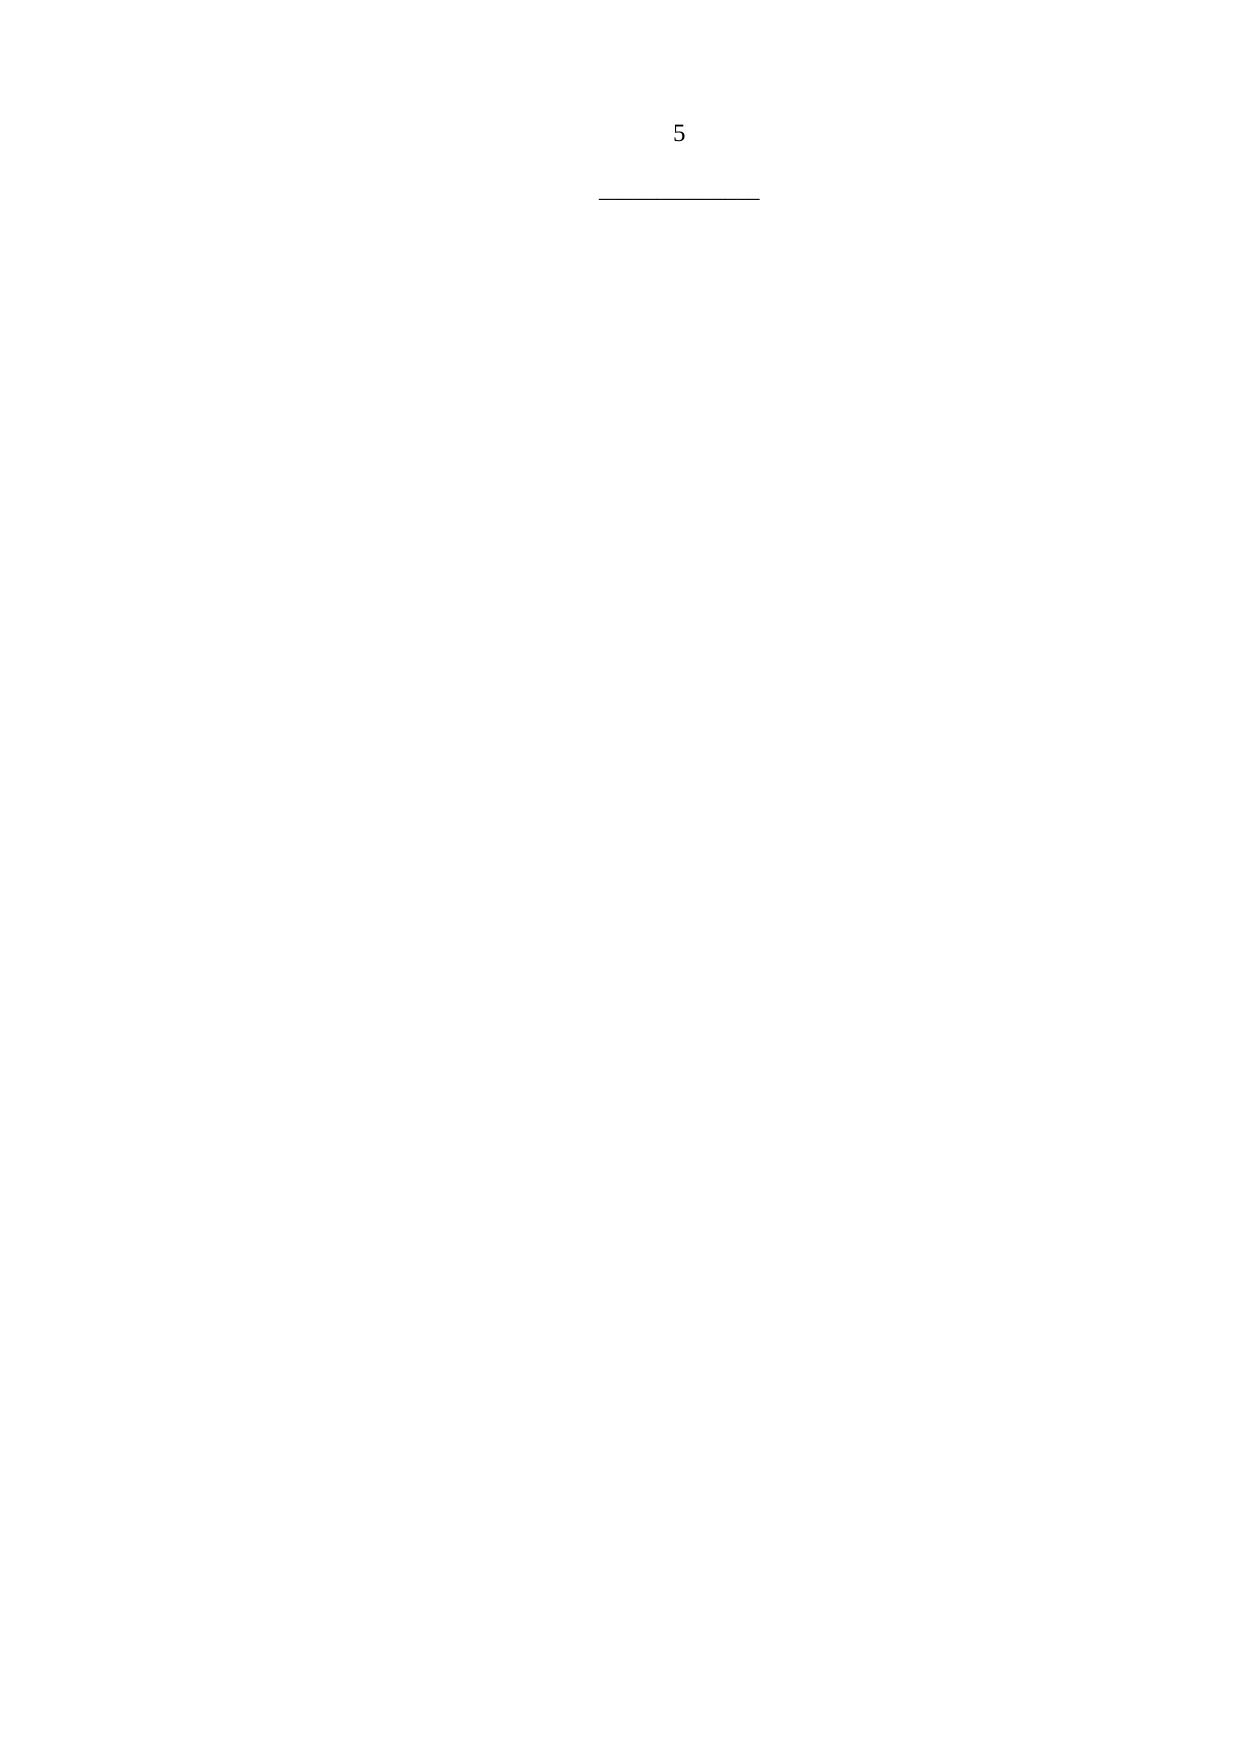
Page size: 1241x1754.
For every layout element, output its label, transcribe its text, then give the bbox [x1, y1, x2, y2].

text ______________ [177, 176, 1181, 202]
